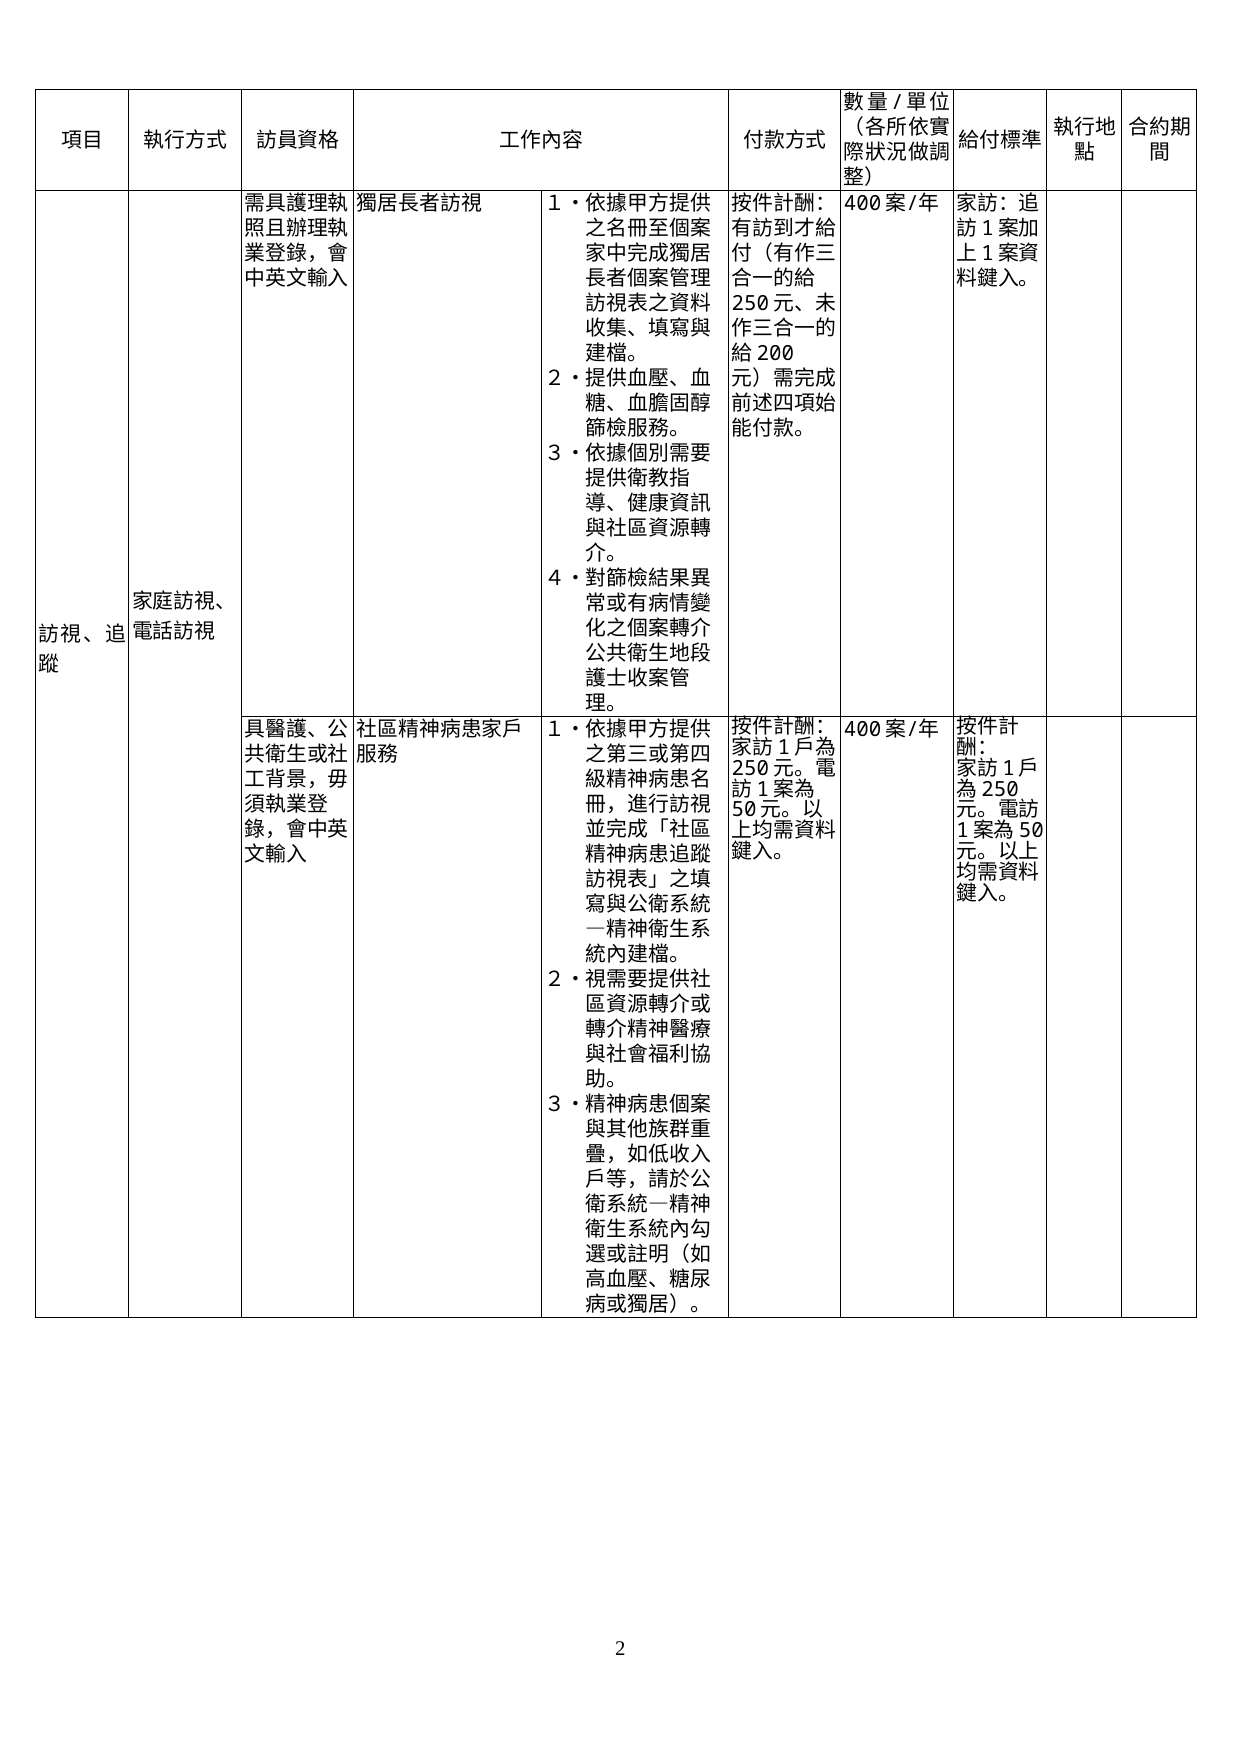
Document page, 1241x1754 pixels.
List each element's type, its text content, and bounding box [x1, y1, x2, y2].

table_cell 按件計酬： 家訪1戶為250元。電訪1案為50元。以上均需資料鍵入。 [954, 717, 1046, 1317]
table_cell 按件計酬： 有訪到才給付（有作三合一的給250元、未作三合一的給200元）需完成前述四項始能付款。 [729, 191, 840, 716]
table_cell 家訪：追訪1案加上1案資料鍵入。 [954, 191, 1046, 716]
table_cell １‧依據甲方提供之第三或第四級精神病患名冊，進行訪視並完成「社區精神病患追蹤訪視表」之填寫與公衛系統—精神衛生系統內建檔。 ２‧視需要提供社區資源轉介或轉介精神醫療與社會福利協助。 ３‧精神病患個案與其他族群重疊，如低收入戶等，請於公衛系統—精神衛生系統內勾選或註明（如高血壓、糖尿病或獨居）。 [542, 717, 728, 1317]
table_cell [1122, 191, 1196, 716]
table_cell 需具護理執照且辦理執業登錄，會中英文輸入 [242, 191, 353, 716]
table_header 工作內容 [354, 90, 728, 190]
table_header 執行方式 [129, 90, 241, 190]
table_cell [1047, 717, 1121, 1317]
table_cell 400案/年 [841, 191, 953, 716]
table_cell [1122, 717, 1196, 1317]
table_header 合約期間 [1122, 90, 1196, 190]
table_cell 社區精神病患家戶服務 [354, 717, 541, 1317]
table_header 付款方式 [729, 90, 840, 190]
table_cell 具醫護、公共衛生或社工背景，毋須執業登錄，會中英文輸入 [242, 717, 353, 1317]
table_cell 獨居長者訪視 [354, 191, 541, 716]
table_cell １‧依據甲方提供之名冊至個案家中完成獨居長者個案管理訪視表之資料收集、填寫與建檔。 ２‧提供血壓、血糖、血膽固醇篩檢服務。 ３‧依據個別需要提供衛教指導、健康資訊與社區資源轉介。 ４‧對篩檢結果異常或有病情變化之個案轉介公共衛生地段護士收案管理。 [542, 191, 728, 716]
table_cell 400案/年 [841, 717, 953, 1317]
table_cell [1047, 191, 1121, 716]
table_header 數量/單位（各所依實際狀況做調整） [841, 90, 953, 190]
table_header 項目 [36, 90, 128, 190]
table_header 執行地點 [1047, 90, 1121, 190]
table_header 給付標準 [954, 90, 1046, 190]
table_cell 按件計酬： 家訪1戶為250元。電訪1案為50元。以上均需資料鍵入。 [729, 717, 840, 1317]
table_header 訪員資格 [242, 90, 353, 190]
